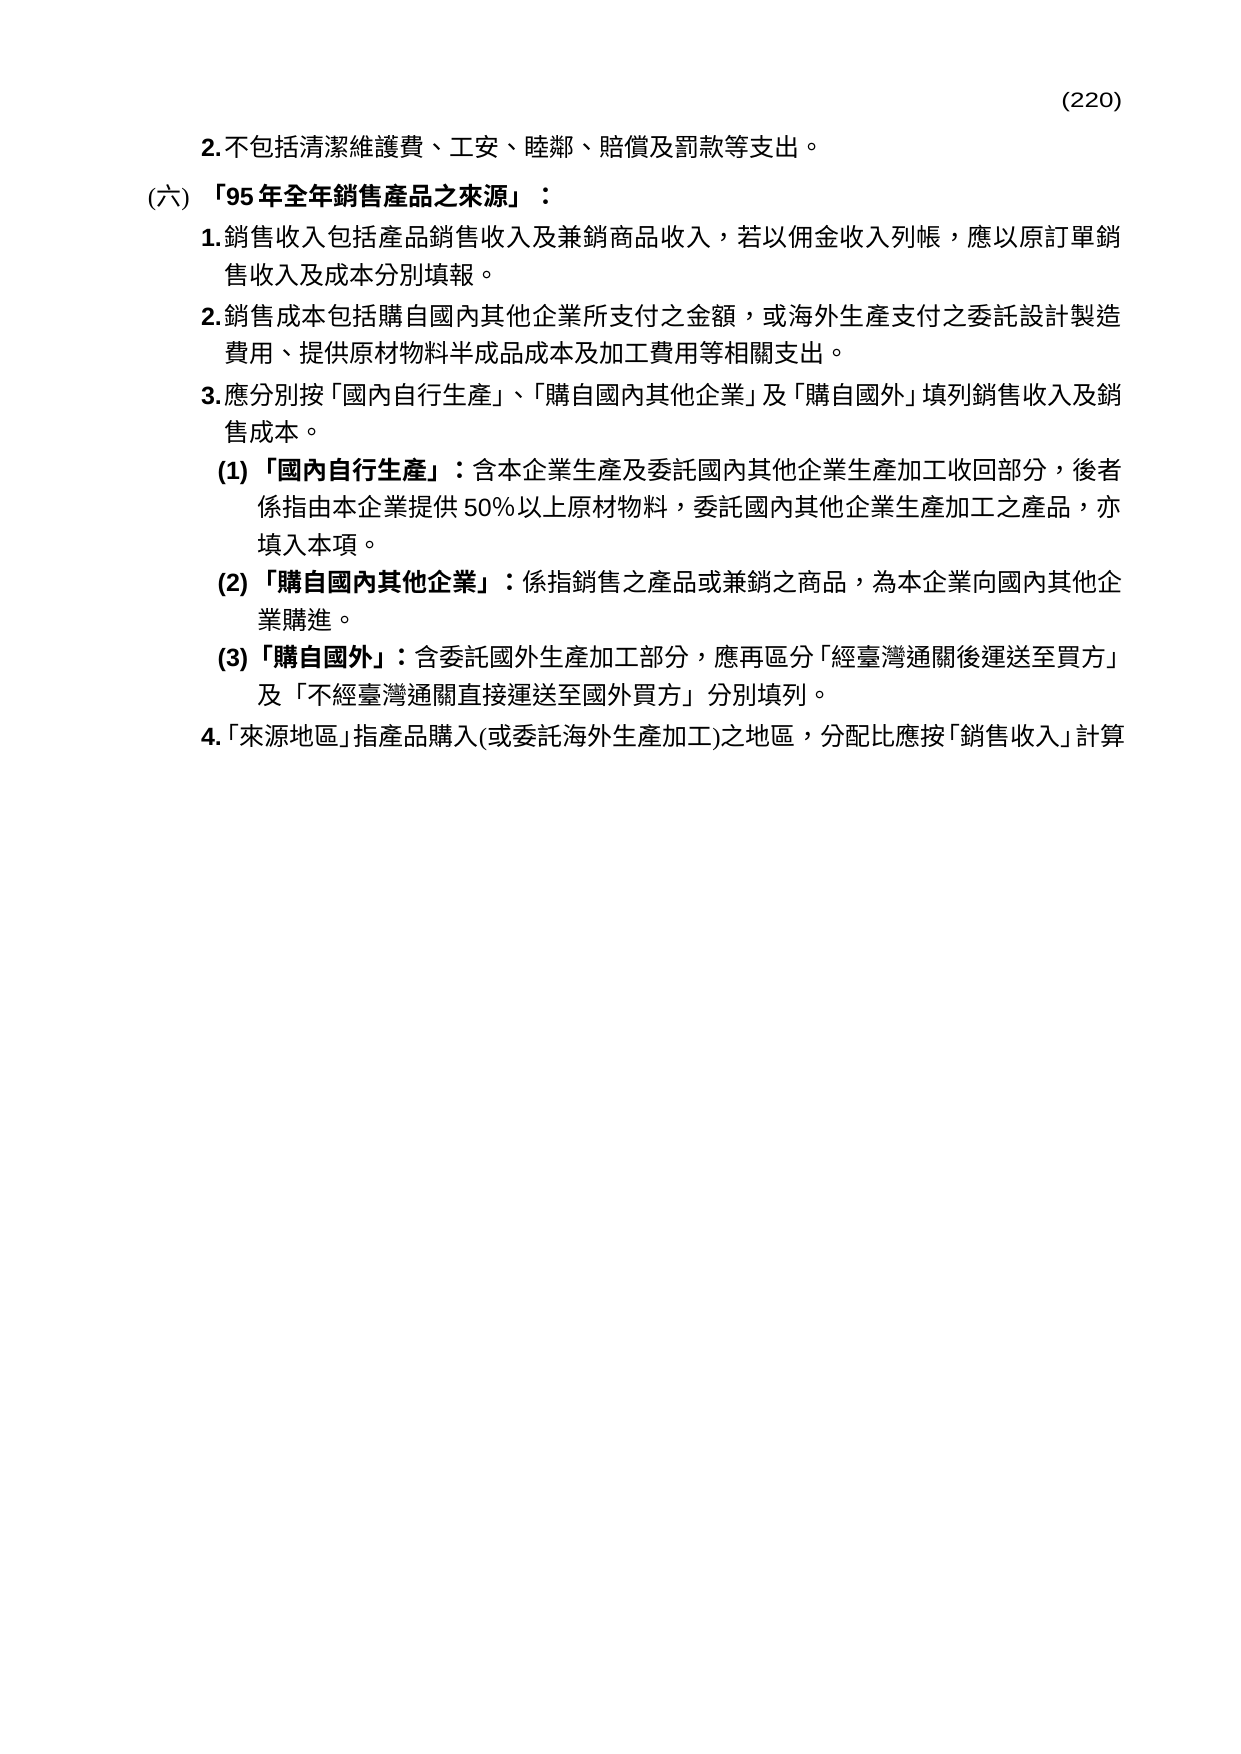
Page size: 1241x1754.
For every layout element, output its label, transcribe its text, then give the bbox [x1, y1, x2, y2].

list 應分別按「國內自行生產」、「購自國內其他企業」及「購自國外」填列銷售收入及銷售成本。 [201, 374, 1122, 449]
list 不包括清潔維護費、工安、睦鄰、賠償及罰款等支出。 [201, 127, 1122, 164]
list 「購自國外」：含委託國外生產加工部分，應再區分「經臺灣通關後運送至買方」及「不經臺灣通關直接運送至國外買方」分別填列。 [248, 637, 1122, 712]
list 「購自國內其他企業」：係指銷售之產品或兼銷之商品，為本企業向國內其他企業購進。 [248, 562, 1122, 637]
list 「國內自行生產」：含本企業生產及委託國內其他企業生產加工收回部分，後者係指由本企業提供50％以上原材物料，委託國內其他企業生產加工之產品，亦填入本項。 [248, 449, 1122, 562]
list 「來源地區」指產品購入(或委託海外生產加工)之地區，分配比應按「銷售收入」計算。 [201, 716, 1122, 753]
list 銷售成本包括購自國內其他企業所支付之金額，或海外生產支付之委託設計製造費用、提供原材物料半成品成本及加工費用等相關支出。 [201, 296, 1122, 371]
list 「95年全年銷售產品之來源」： [148, 176, 1122, 213]
list 銷售收入包括產品銷售收入及兼銷商品收入，若以佣金收入列帳，應以原訂單銷售收入及成本分別填報。 [201, 217, 1122, 292]
